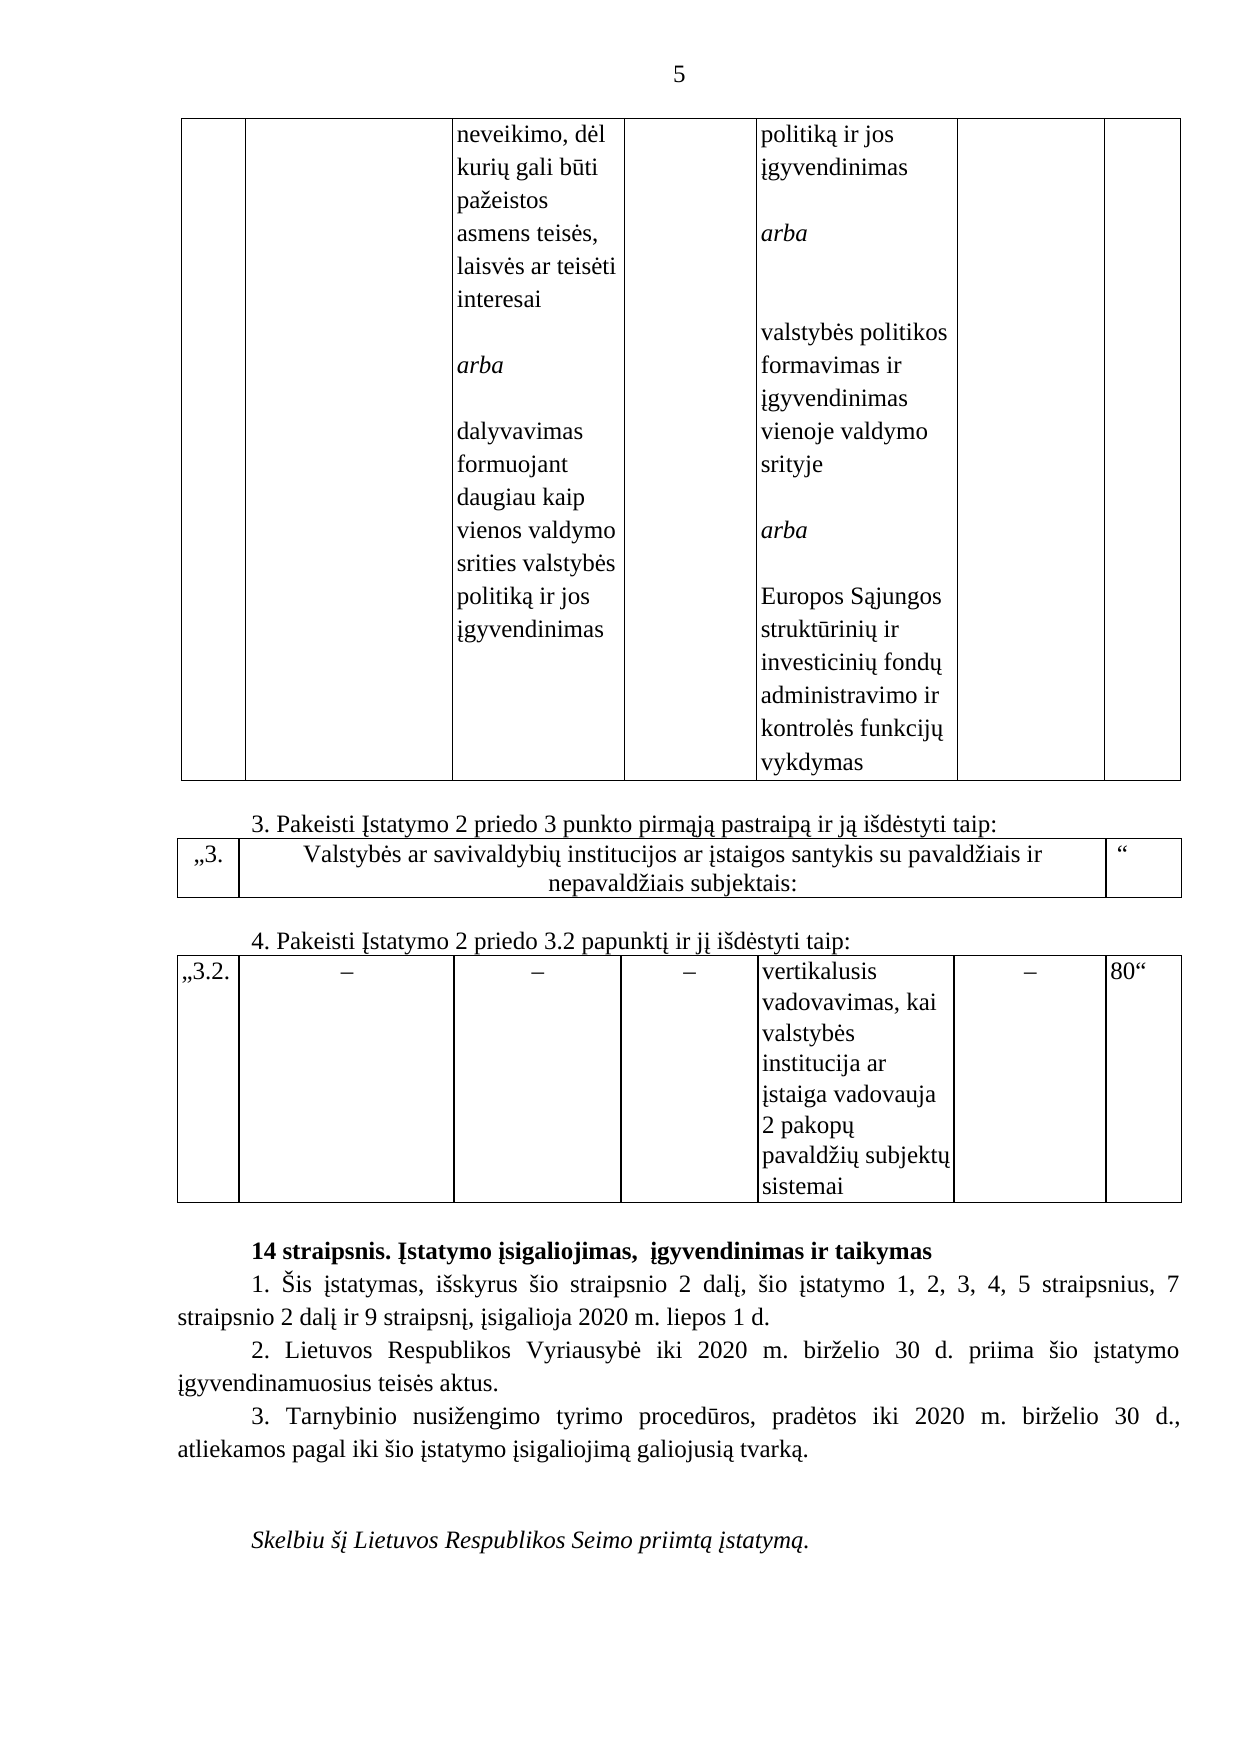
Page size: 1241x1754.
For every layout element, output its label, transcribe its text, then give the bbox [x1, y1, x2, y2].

table_header Valstybės ar savivaldybių institucijos ar įstaigos santykis su pavaldžiais ir nepavaldžiais subjektais: [240, 839, 1105, 897]
text 4. Pakeisti Įstatymo 2 priedo 3.2 papunktį ir jį išdėstyti taip: [177, 926, 1181, 955]
text Skelbiu šį Lietuvos Respublikos Seimo priimtą įstatymą. [177, 1525, 1181, 1553]
text 2. Lietuvos Respublikos Vyriausybė iki 2020 m. birželio 30 d. priima šio įstatymo įgyvendinamuosius teisės aktus. [177, 1335, 1181, 1397]
text 1. Šis įstatymas, išskyrus šio straipsnio 2 dalį, šio įstatymo 1, 2, 3, 4, 5 straipsnius, 7 straipsnio 2 dalį ir 9 straipsnį, įsigalioja 2020 m. liepos 1 d. [177, 1269, 1181, 1331]
table_header – [240, 956, 453, 1202]
table_header vertikalusis vadovavimas, kai valstybės institucija ar įstaiga vadovauja 2 pakopų pavaldžių subjektų sistemai [759, 956, 953, 1202]
table_header politiką ir jos įgyvendinimas arba valstybės politikos formavimas ir įgyvendinimas vienoje valdymo srityje arba Europos Sąjungos struktūrinių ir investicinių fondų administravimo ir kontrolės funkcijų vykdymas [757, 119, 957, 779]
table_header [182, 119, 245, 779]
table_header [246, 119, 452, 779]
text 3. Tarnybinio nusižengimo tyrimo procedūros, pradėtos iki 2020 m. birželio 30 d., atliekamos pagal iki šio įstatymo įsigaliojimą galiojusią tvarką. [177, 1401, 1181, 1463]
table_header – [955, 956, 1105, 1202]
table_header – [455, 956, 620, 1202]
table_header [625, 119, 756, 779]
table_header 80“ [1107, 956, 1181, 1202]
table_header neveikimo, dėl kurių gali būti pažeistos asmens teisės, laisvės ar teisėti interesai arba dalyvavimas formuojant daugiau kaip vienos valdymo srities valstybės politiką ir jos įgyvendinimas [453, 119, 624, 779]
text 14 straipsnis. Įstatymo įsigaliojimas, įgyvendinimas ir taikymas [177, 1236, 1181, 1265]
table_header „3. [178, 839, 238, 897]
table_header „3.2. [178, 956, 238, 1202]
table_header [958, 119, 1104, 779]
table_header – [622, 956, 757, 1202]
table_header “ [1107, 839, 1181, 897]
text 3. Pakeisti Įstatymo 2 priedo 3 punkto pirmąją pastraipą ir ją išdėstyti taip: [177, 809, 1181, 838]
table_header [1105, 119, 1180, 779]
